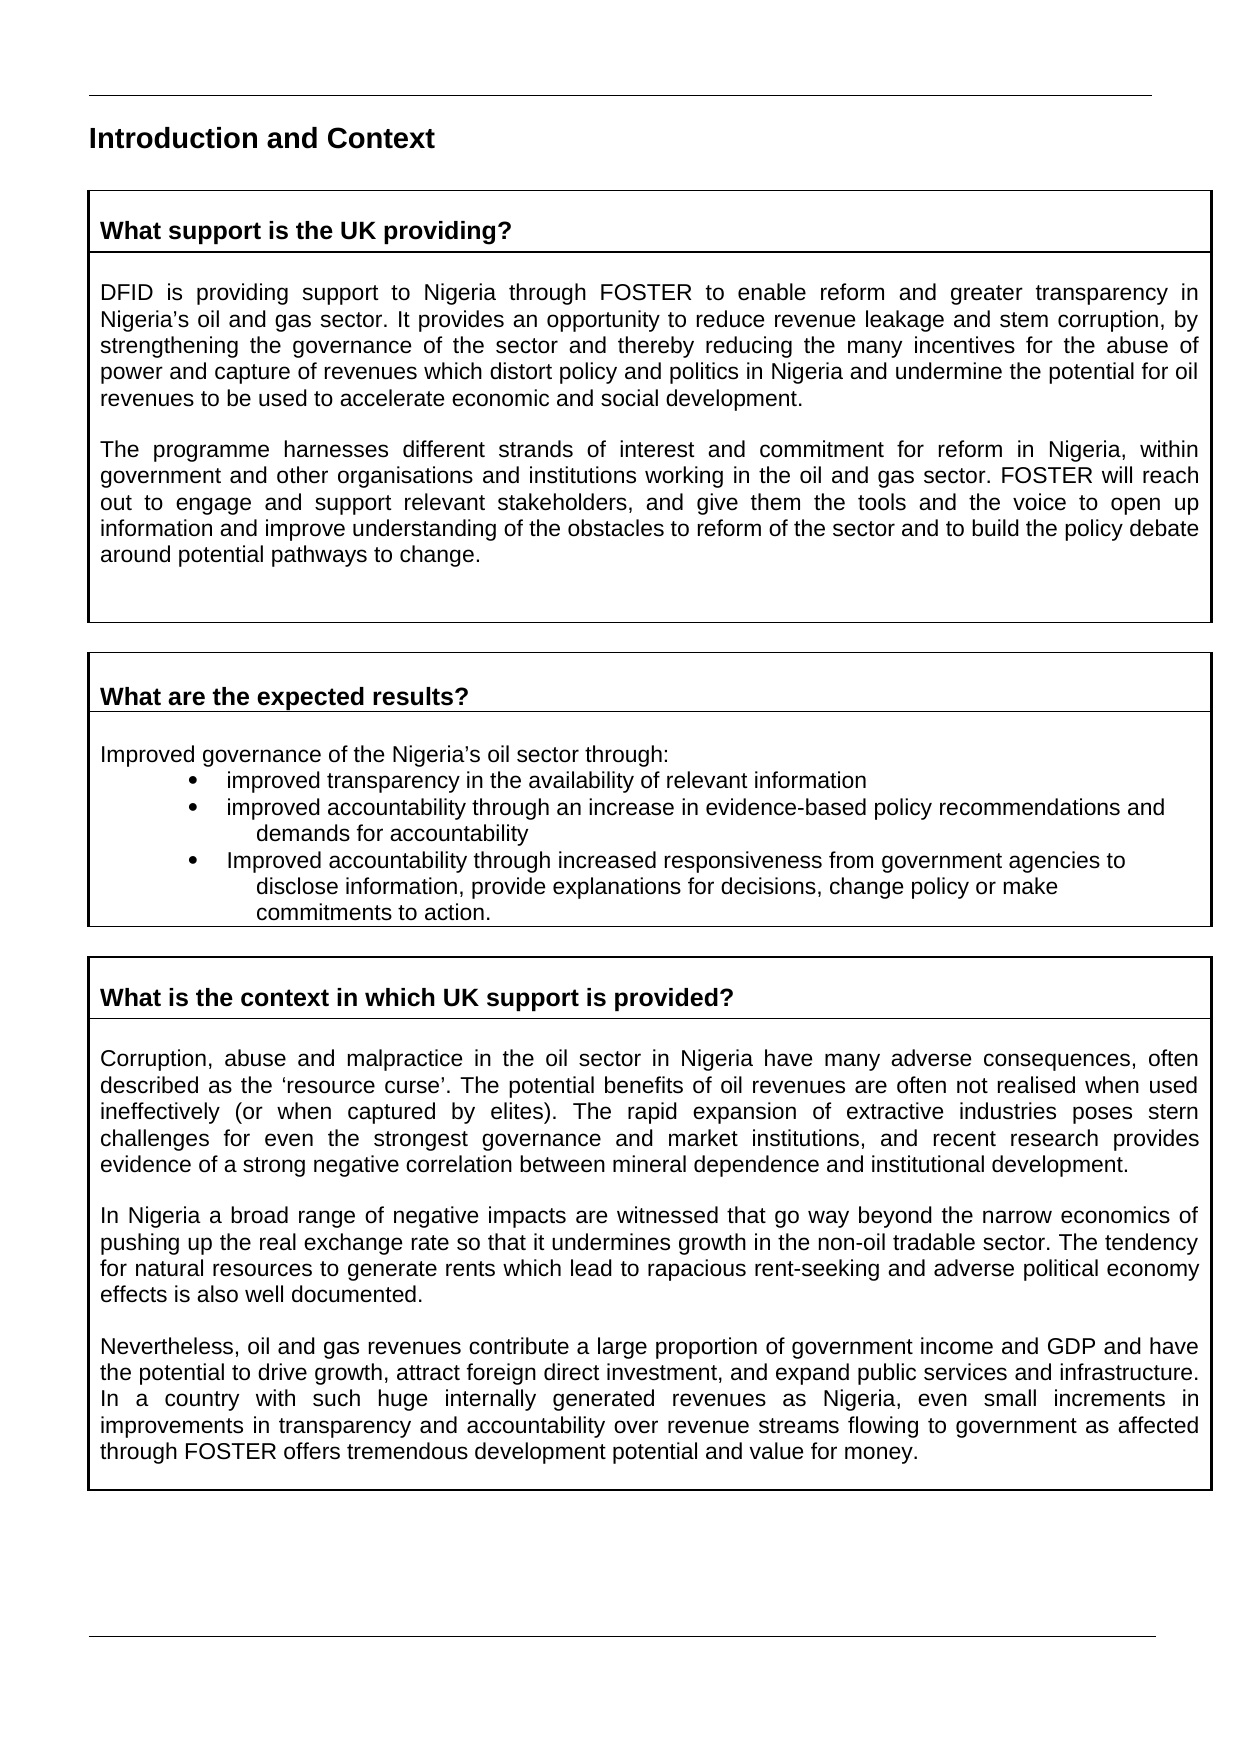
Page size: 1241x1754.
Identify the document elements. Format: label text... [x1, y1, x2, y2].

text Introduction and Context [89, 121, 1152, 155]
table_header What support is the UK providing? [90, 191, 1210, 251]
table_header What are the expected results? [90, 653, 1210, 711]
table_cell DFID is providing support to Nigeria through FOSTER to enable reform and greater transparency in Nigeria’s oil and gas sector. It provides an opportunity to reduce revenue leakage and stem corruption, by strengthening the governance of the sector and thereby reducing the many incentives for the abuse of power and capture of revenues which distort policy and politics in Nigeria and undermine the potential for oil revenues to be used to accelerate economic and social development. The programme harnesses different strands of interest and commitment for reform in Nigeria, within government and other organisations and institutions working in the oil and gas sector. FOSTER will reach out to engage and support relevant stakeholders, and give them the tools and the voice to open up information and improve understanding of the obstacles to reform of the sector and to build the policy debate around potential pathways to change. [90, 253, 1210, 621]
table_header What is the context in which UK support is provided? [90, 958, 1210, 1017]
table_cell Corruption, abuse and malpractice in the oil sector in Nigeria have many adverse consequences, often described as the ‘resource curse’. The potential benefits of oil revenues are often not realised when used ineffectively (or when captured by elites). The rapid expansion of extractive industries poses stern challenges for even the strongest governance and market institutions, and recent research provides evidence of a strong negative correlation between mineral dependence and institutional development. In Nigeria a broad range of negative impacts are witnessed that go way beyond the narrow economics of pushing up the real exchange rate so that it undermines growth in the non-oil tradable sector. The tendency for natural resources to generate rents which lead to rapacious rent-seeking and adverse political economy effects is also well documented. Nevertheless, oil and gas revenues contribute a large proportion of government income and GDP and have the potential to drive growth, attract foreign direct investment, and expand public services and infrastructure. In a country with such huge internally generated revenues as Nigeria, even small increments in improvements in transparency and accountability over revenue streams flowing to government as affected through FOSTER offers tremendous development potential and value for money. [90, 1019, 1210, 1489]
table_cell Improved governance of the Nigeria’s oil sector through: improved transparency in the availability of relevant information improved accountability through an increase in evidence-based policy recommendations and demands for accountability Improved accountability through increased responsiveness from government agencies to disclose information, provide explanations for decisions, change policy or make commitments to action. [90, 712, 1210, 926]
